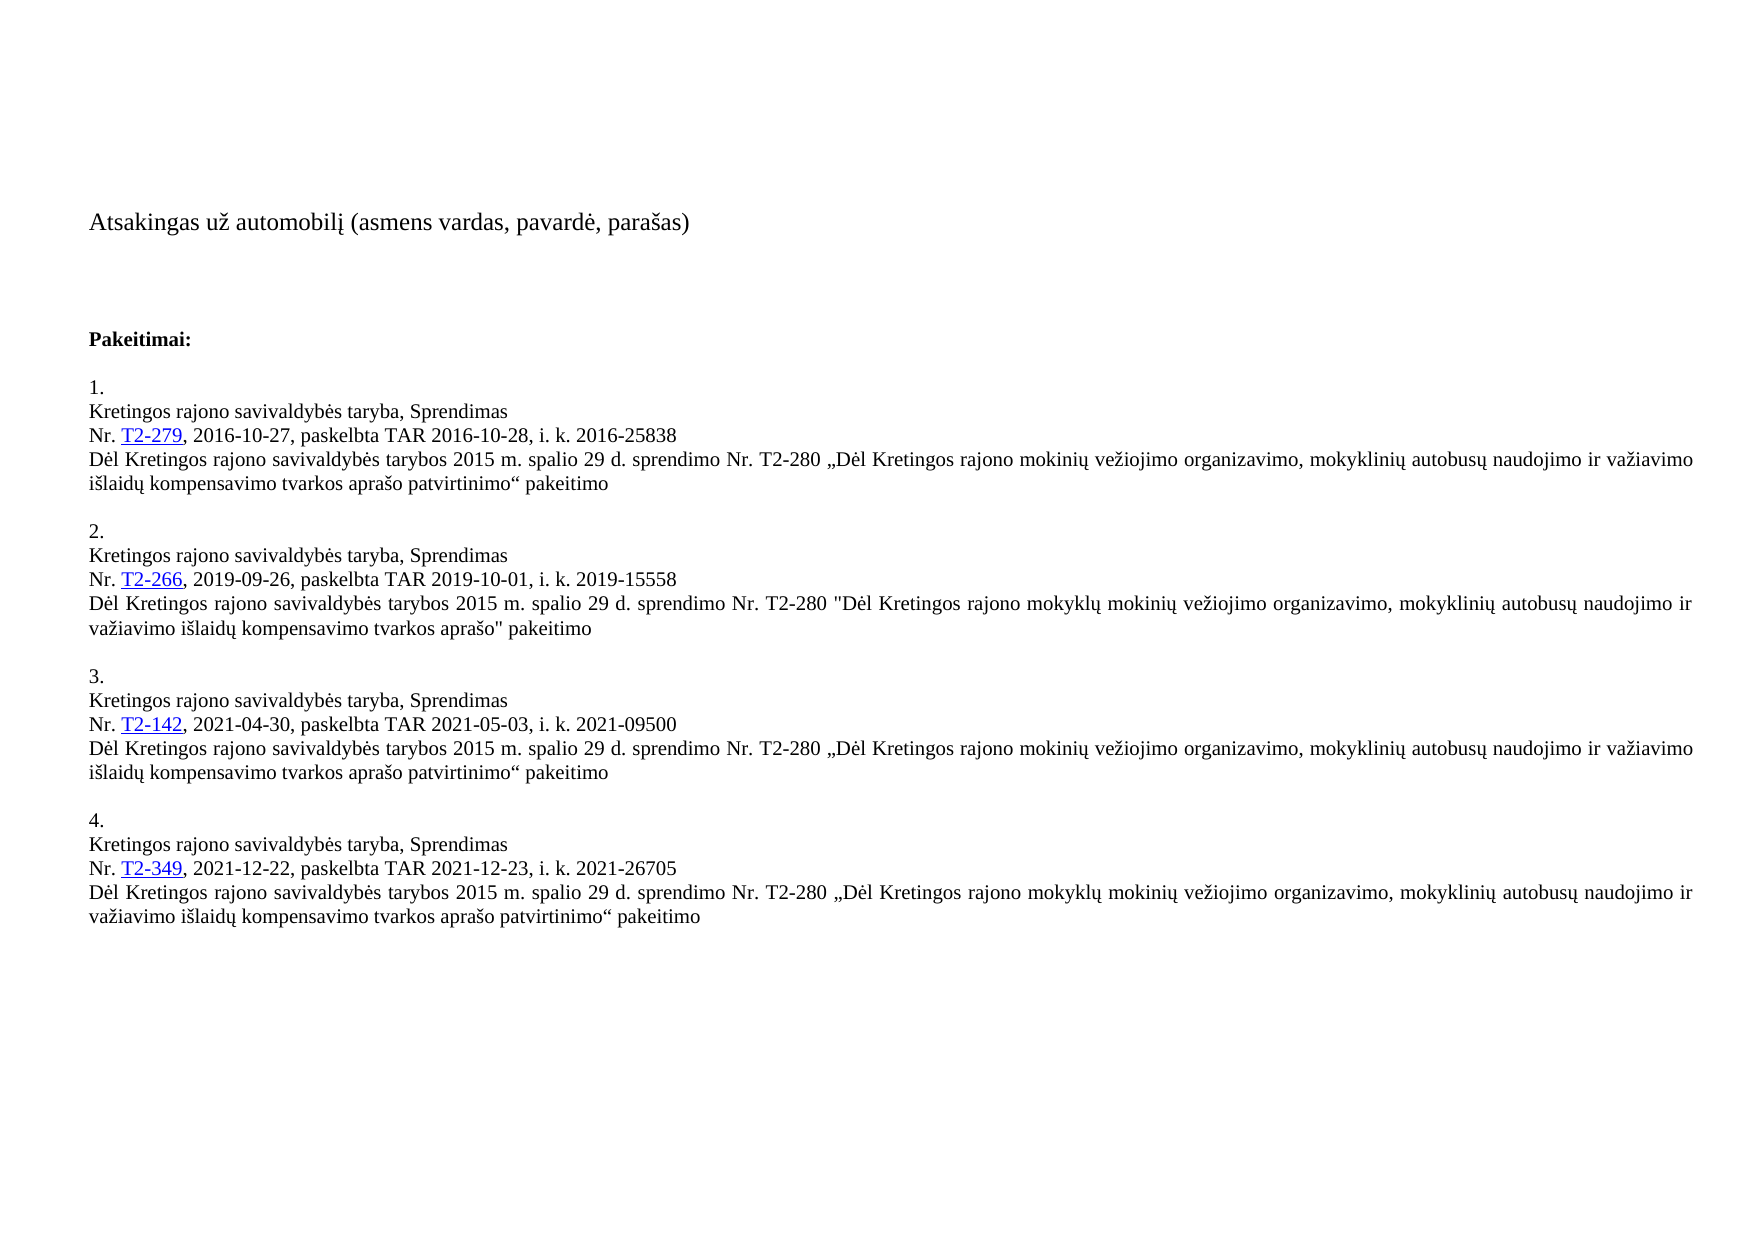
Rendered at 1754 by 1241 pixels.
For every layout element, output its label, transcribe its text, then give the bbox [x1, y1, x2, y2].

text Nr. T2-279, 2016-10-27, paskelbta TAR 2016-10-28, i. k. 2016-25838 [89, 423, 1695, 447]
text Kretingos rajono savivaldybės taryba, Sprendimas [89, 399, 1695, 423]
text Dėl Kretingos rajono savivaldybės tarybos 2015 m. spalio 29 d. sprendimo Nr. T2-280 „Dėl Kretingos rajono mokinių vežiojimo organizavimo, mokyklinių autobusų naudojimo ir važiavimo išlaidų kompensavimo tvarkos aprašo patvirtinimo“ pakeitimo [89, 736, 1695, 784]
text Dėl Kretingos rajono savivaldybės tarybos 2015 m. spalio 29 d. sprendimo Nr. T2-280 „Dėl Kretingos rajono mokinių vežiojimo organizavimo, mokyklinių autobusų naudojimo ir važiavimo išlaidų kompensavimo tvarkos aprašo patvirtinimo“ pakeitimo [89, 447, 1695, 495]
text Dėl Kretingos rajono savivaldybės tarybos 2015 m. spalio 29 d. sprendimo Nr. T2-280 "Dėl Kretingos rajono mokyklų mokinių vežiojimo organizavimo, mokyklinių autobusų naudojimo ir važiavimo išlaidų kompensavimo tvarkos aprašo" pakeitimo [89, 591, 1695, 639]
text Dėl Kretingos rajono savivaldybės tarybos 2015 m. spalio 29 d. sprendimo Nr. T2-280 „Dėl Kretingos rajono mokyklų mokinių vežiojimo organizavimo, mokyklinių autobusų naudojimo ir važiavimo išlaidų kompensavimo tvarkos aprašo patvirtinimo“ pakeitimo [89, 880, 1695, 928]
text Nr. T2-266, 2019-09-26, paskelbta TAR 2019-10-01, i. k. 2019-15558 [89, 567, 1695, 591]
text 1. [89, 375, 1695, 399]
text 4. [89, 808, 1695, 832]
text 3. [89, 663, 1695, 688]
text Kretingos rajono savivaldybės taryba, Sprendimas [89, 543, 1695, 567]
text Atsakingas už automobilį (asmens vardas, pavardė, parašas) [89, 207, 1695, 235]
text Kretingos rajono savivaldybės taryba, Sprendimas [89, 832, 1695, 856]
text Pakeitimai: [89, 327, 1695, 351]
text Kretingos rajono savivaldybės taryba, Sprendimas [89, 688, 1695, 712]
text Nr. T2-349, 2021-12-22, paskelbta TAR 2021-12-23, i. k. 2021-26705 [89, 856, 1695, 880]
text 2. [89, 519, 1695, 543]
text Nr. T2-142, 2021-04-30, paskelbta TAR 2021-05-03, i. k. 2021-09500 [89, 712, 1695, 736]
